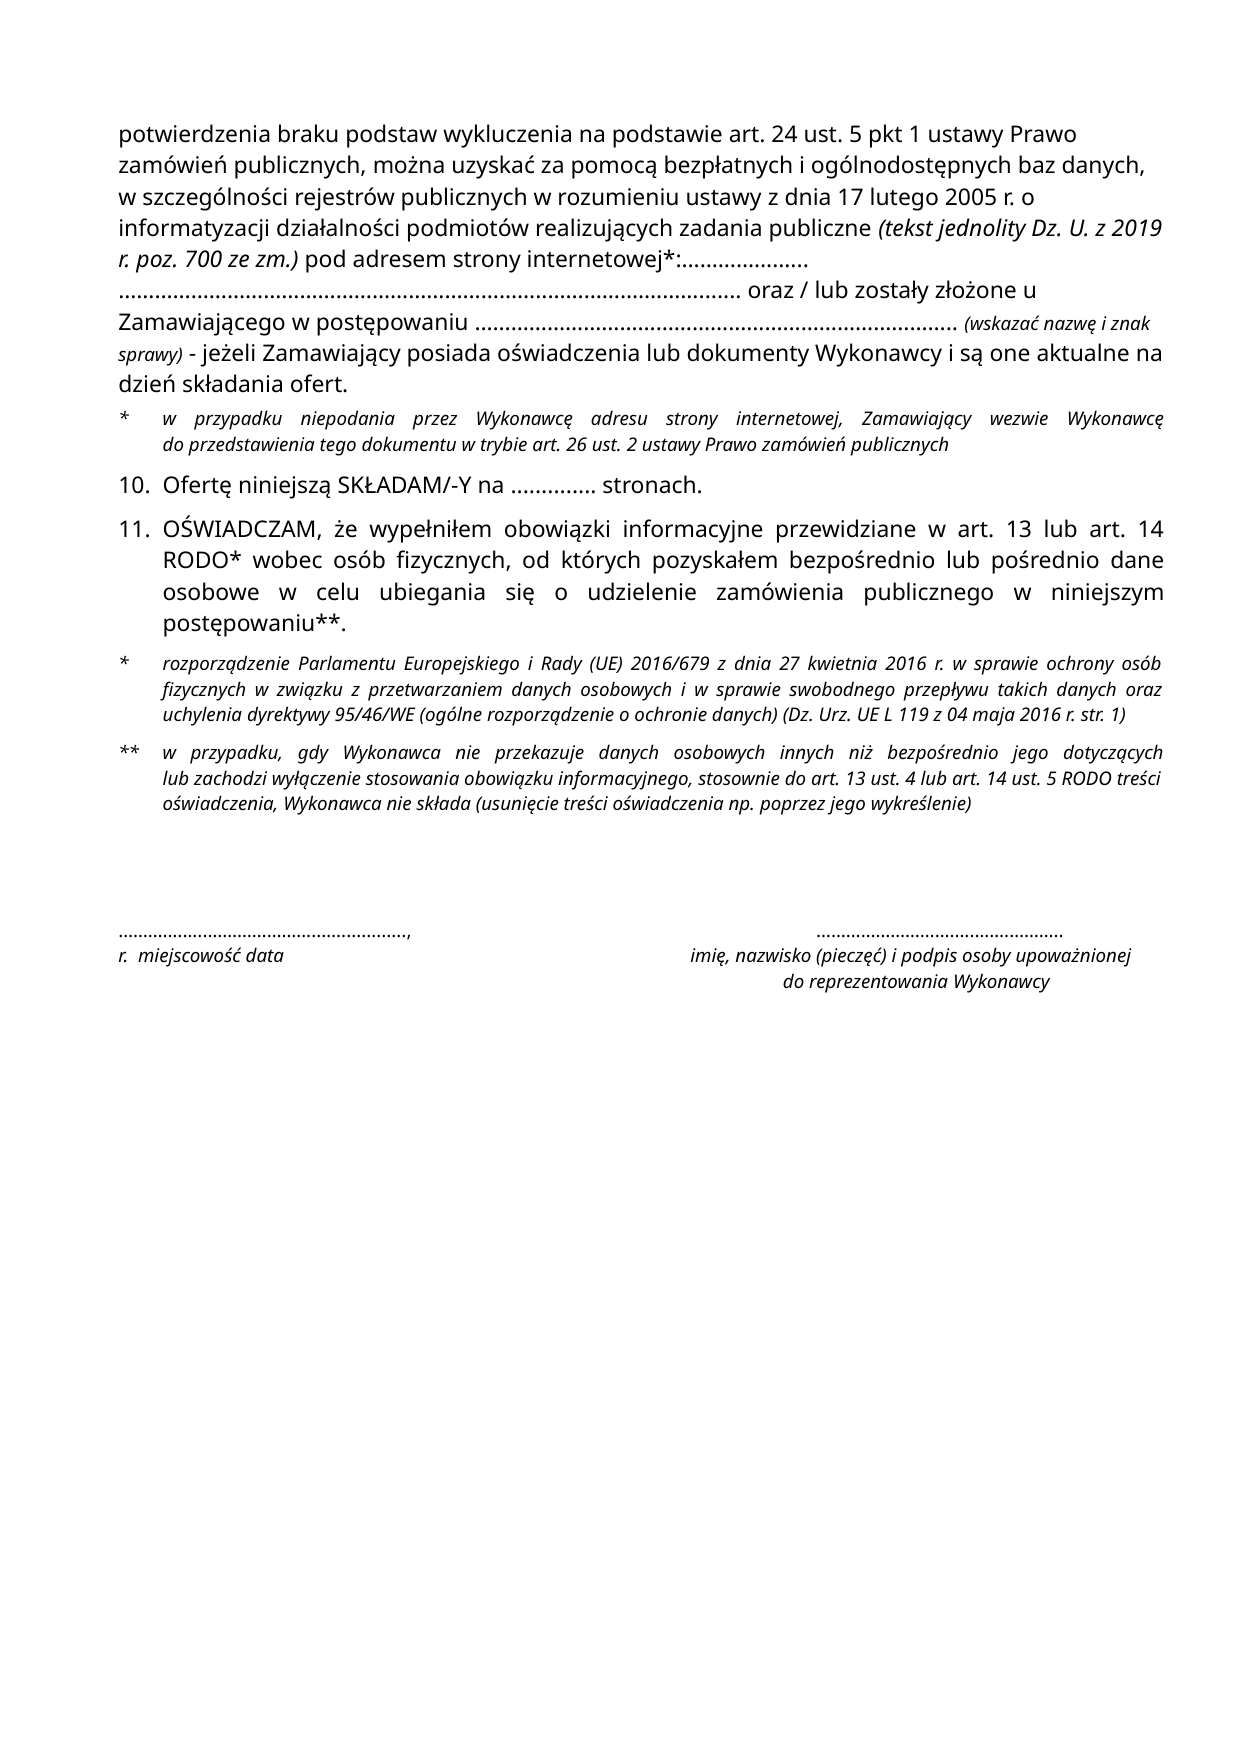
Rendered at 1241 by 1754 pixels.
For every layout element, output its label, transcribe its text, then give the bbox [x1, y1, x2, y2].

text do reprezentowania Wykonawcy [118, 968, 1165, 994]
text ** w przypadku, gdy Wykonawca nie przekazuje danych osobowych innych niż bezpośrednio jego dotyczących lub zachodzi wyłączenie stosowania obowiązku informacyjnego, stosownie do art. 13 ust. 4 lub art. 14 ust. 5 RODO treści oświadczenia, Wykonawca nie składa (usunięcie treści oświadczenia np. poprzez jego wykreślenie) [118, 739, 1165, 816]
text ……….……..…………………..….............., ……………………….….…….……….. r. miejscowość data imię, nazwisko (pieczęć) i podpis osoby upoważnionej [118, 917, 1165, 968]
text 11. OŚWIADCZAM, że wypełniłem obowiązki informacyjne przewidziane w art. 13 lub art. 14 RODO* wobec osób fizycznych, od których pozyskałem bezpośrednio lub pośrednio dane osobowe w celu ubiegania się o udzielenie zamówienia publicznego w niniejszym postępowaniu**. [118, 513, 1165, 638]
text 10. Ofertę niniejszą SKŁADAM/-Y na .............. stronach. [118, 469, 1165, 500]
list potwierdzenia braku podstaw wykluczenia na podstawie art. 24 ust. 5 pkt 1 ustawy Prawo zamówień publicznych, można uzyskać za pomocą bezpłatnych i ogólnodostępnych baz danych, w szczególności rejestrów publicznych w rozumieniu ustawy z dnia 17 lutego 2005 r. o informatyzacji działalności podmiotów realizujących zadania publiczne (tekst jednolity Dz. U. z 2019 r. poz. 700 ze zm.) pod adresem strony internetowej*:………………...……………………………………………………………..…………….………....... oraz / lub zostały złożone u Zamawiającego w postępowaniu …………………………………………………………………….. (wskazać nazwę i znak sprawy) - jeżeli Zamawiający posiada oświadczenia lub dokumenty Wykonawcy i są one aktualne na dzień składania ofert. [118, 118, 1165, 399]
text * rozporządzenie Parlamentu Europejskiego i Rady (UE) 2016/679 z dnia 27 kwietnia 2016 r. w sprawie ochrony osób fizycznych w związku z przetwarzaniem danych osobowych i w sprawie swobodnego przepływu takich danych oraz uchylenia dyrektywy 95/46/WE (ogólne rozporządzenie o ochronie danych) (Dz. Urz. UE L 119 z 04 maja 2016 r. str. 1) [118, 650, 1165, 727]
text * w przypadku niepodania przez Wykonawcę adresu strony internetowej, Zamawiający wezwie Wykonawcę do przedstawienia tego dokumentu w trybie art. 26 ust. 2 ustawy Prawo zamówień publicznych [118, 406, 1165, 457]
